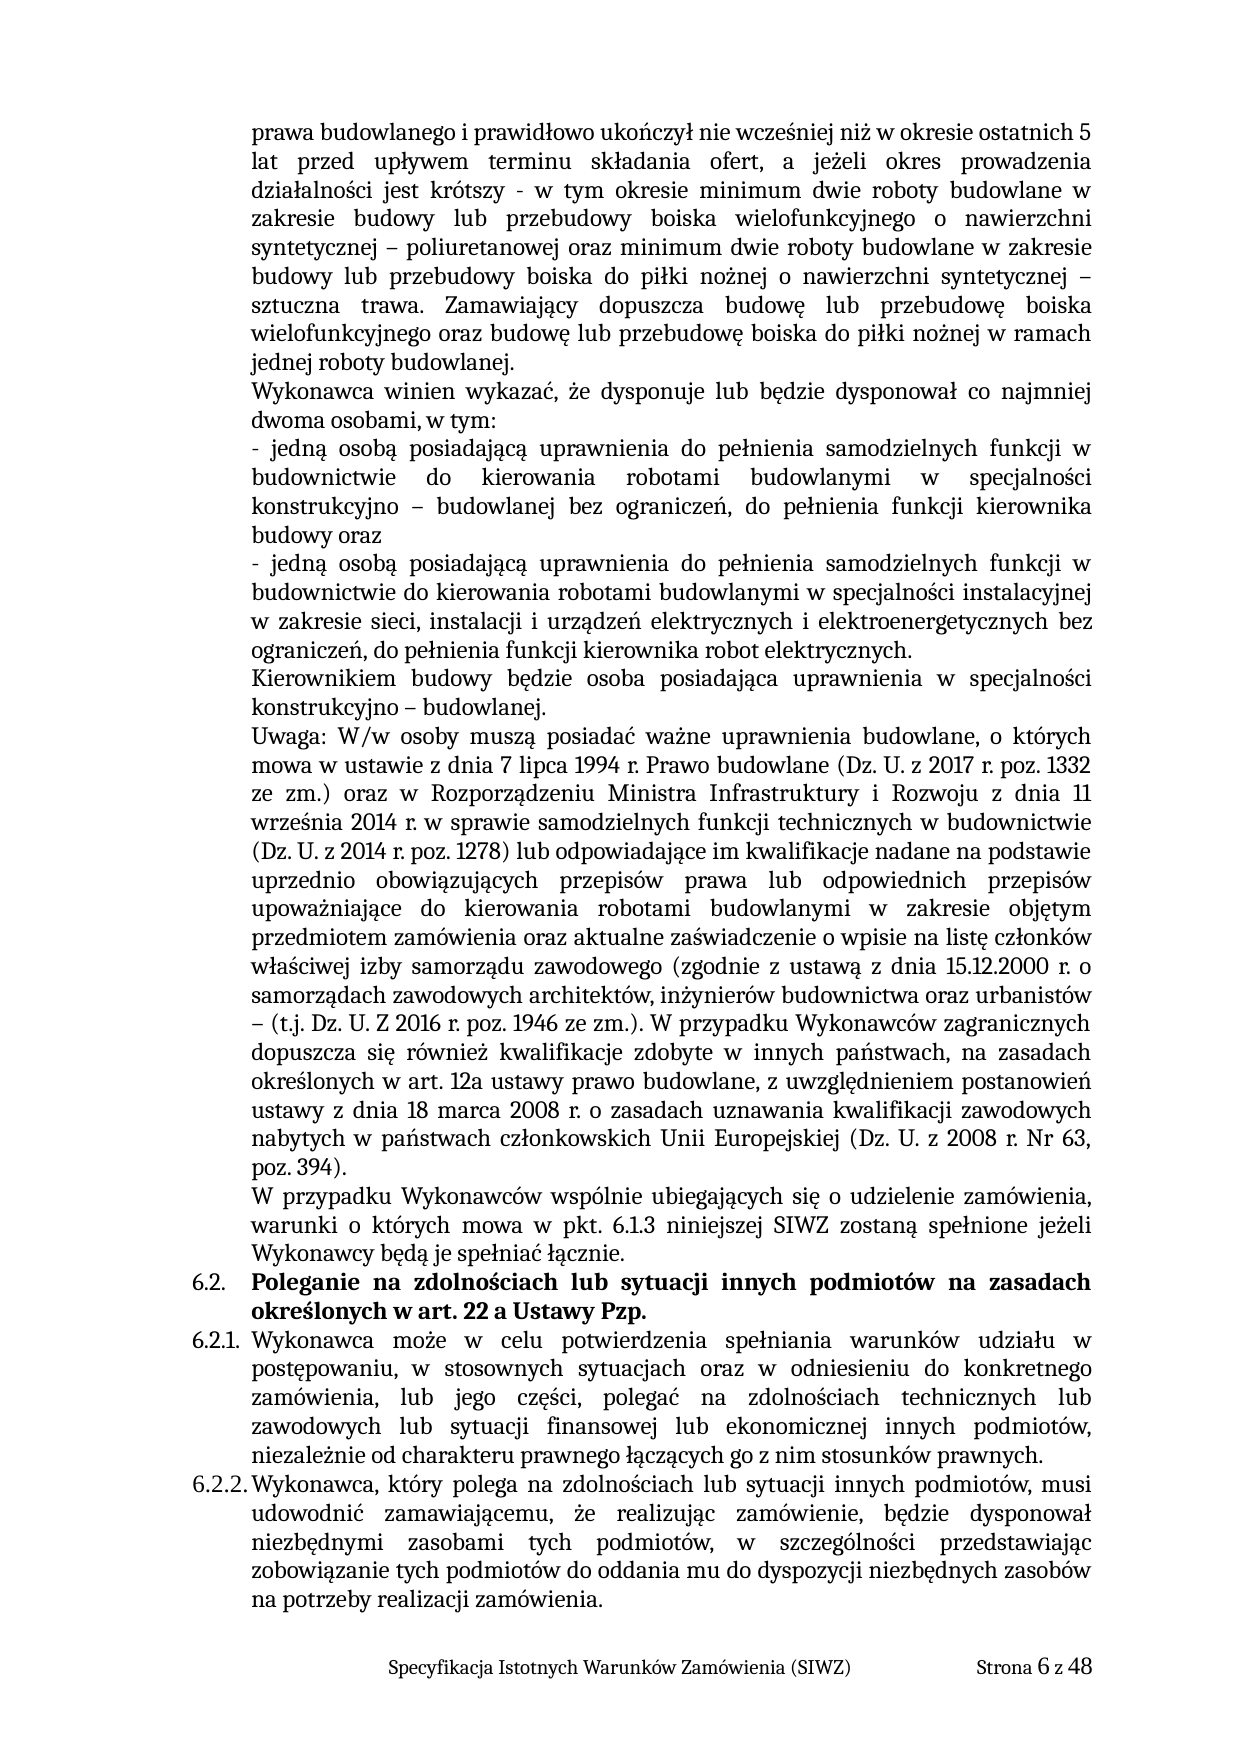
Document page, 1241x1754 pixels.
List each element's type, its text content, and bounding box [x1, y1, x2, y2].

list Wykonawca, który polega na zdolnościach lub sytuacji innych podmiotów, musi udowodnić zamawiającemu, że realizując zamówienie, będzie dysponował niezbędnymi zasobami tych podmiotów, w szczególności przedstawiając zobowiązanie tych podmiotów do oddania mu do dyspozycji niezbędnych zasobów na potrzeby realizacji zamówienia. [192, 1469, 1093, 1614]
list Kierownikiem budowy będzie osoba posiadająca uprawnienia w specjalności konstrukcyjno – budowlanej. [251, 664, 1093, 722]
list Uwaga: W/w osoby muszą posiadać ważne uprawnienia budowlane, o których mowa w ustawie z dnia 7 lipca 1994 r. Prawo budowlane (Dz. U. z 2017 r. poz. 1332 ze zm.) oraz w Rozporządzeniu Ministra Infrastruktury i Rozwoju z dnia 11 września 2014 r. w sprawie samodzielnych funkcji technicznych w budownictwie (Dz. U. z 2014 r. poz. 1278) lub odpowiadające im kwalifikacje nadane na podstawie uprzednio obowiązujących przepisów prawa lub odpowiednich przepisów upoważniające do kierowania robotami budowlanymi w zakresie objętym przedmiotem zamówienia oraz aktualne zaświadczenie o wpisie na listę członków właściwej izby samorządu zawodowego (zgodnie z ustawą z dnia 15.12.2000 r. o samorządach zawodowych architektów, inżynierów budownictwa oraz urbanistów – (t.j. Dz. U. Z 2016 r. poz. 1946 ze zm.). W przypadku Wykonawców zagranicznych dopuszcza się również kwalifikacje zdobyte w innych państwach, na zasadach określonych w art. 12a ustawy prawo budowlane, z uwzględnieniem postanowień ustawy z dnia 18 marca 2008 r. o zasadach uznawania kwalifikacji zawodowych nabytych w państwach członkowskich Unii Europejskiej (Dz. U. z 2008 r. Nr 63, poz. 394). [251, 722, 1093, 1182]
list Wykonawca winien wykazać, że dysponuje lub będzie dysponował co najmniej dwoma osobami, w tym: [251, 377, 1093, 434]
list - jedną osobą posiadającą uprawnienia do pełnienia samodzielnych funkcji w budownictwie do kierowania robotami budowlanymi w specjalności konstrukcyjno – budowlanej bez ograniczeń, do pełnienia funkcji kierownika budowy oraz [251, 434, 1093, 549]
list - jedną osobą posiadającą uprawnienia do pełnienia samodzielnych funkcji w budownictwie do kierowania robotami budowlanymi w specjalności instalacyjnej w zakresie sieci, instalacji i urządzeń elektrycznych i elektroenergetycznych bez ograniczeń, do pełnienia funkcji kierownika robot elektrycznych. [251, 549, 1093, 664]
list prawa budowlanego i prawidłowo ukończył nie wcześniej niż w okresie ostatnich 5 lat przed upływem terminu składania ofert, a jeżeli okres prowadzenia działalności jest krótszy - w tym okresie minimum dwie roboty budowlane w zakresie budowy lub przebudowy boiska wielofunkcyjnego o nawierzchni syntetycznej – poliuretanowej oraz minimum dwie roboty budowlane w zakresie budowy lub przebudowy boiska do piłki nożnej o nawierzchni syntetycznej – sztuczna trawa. Zamawiający dopuszcza budowę lub przebudowę boiska wielofunkcyjnego oraz budowę lub przebudowę boiska do piłki nożnej w ramach jednej roboty budowlanej. [251, 118, 1093, 377]
list Wykonawca może w celu potwierdzenia spełniania warunków udziału w postępowaniu, w stosownych sytuacjach oraz w odniesieniu do konkretnego zamówienia, lub jego części, polegać na zdolnościach technicznych lub zawodowych lub sytuacji finansowej lub ekonomicznej innych podmiotów, niezależnie od charakteru prawnego łączących go z nim stosunków prawnych. [192, 1326, 1093, 1469]
list W przypadku Wykonawców wspólnie ubiegających się o udzielenie zamówienia, warunki o których mowa w pkt. 6.1.3 niniejszej SIWZ zostaną spełnione jeżeli Wykonawcy będą je spełniać łącznie. [251, 1182, 1093, 1268]
list Poleganie na zdolnościach lub sytuacji innych podmiotów na zasadach określonych w art. 22 a Ustawy Pzp. [192, 1268, 1093, 1326]
